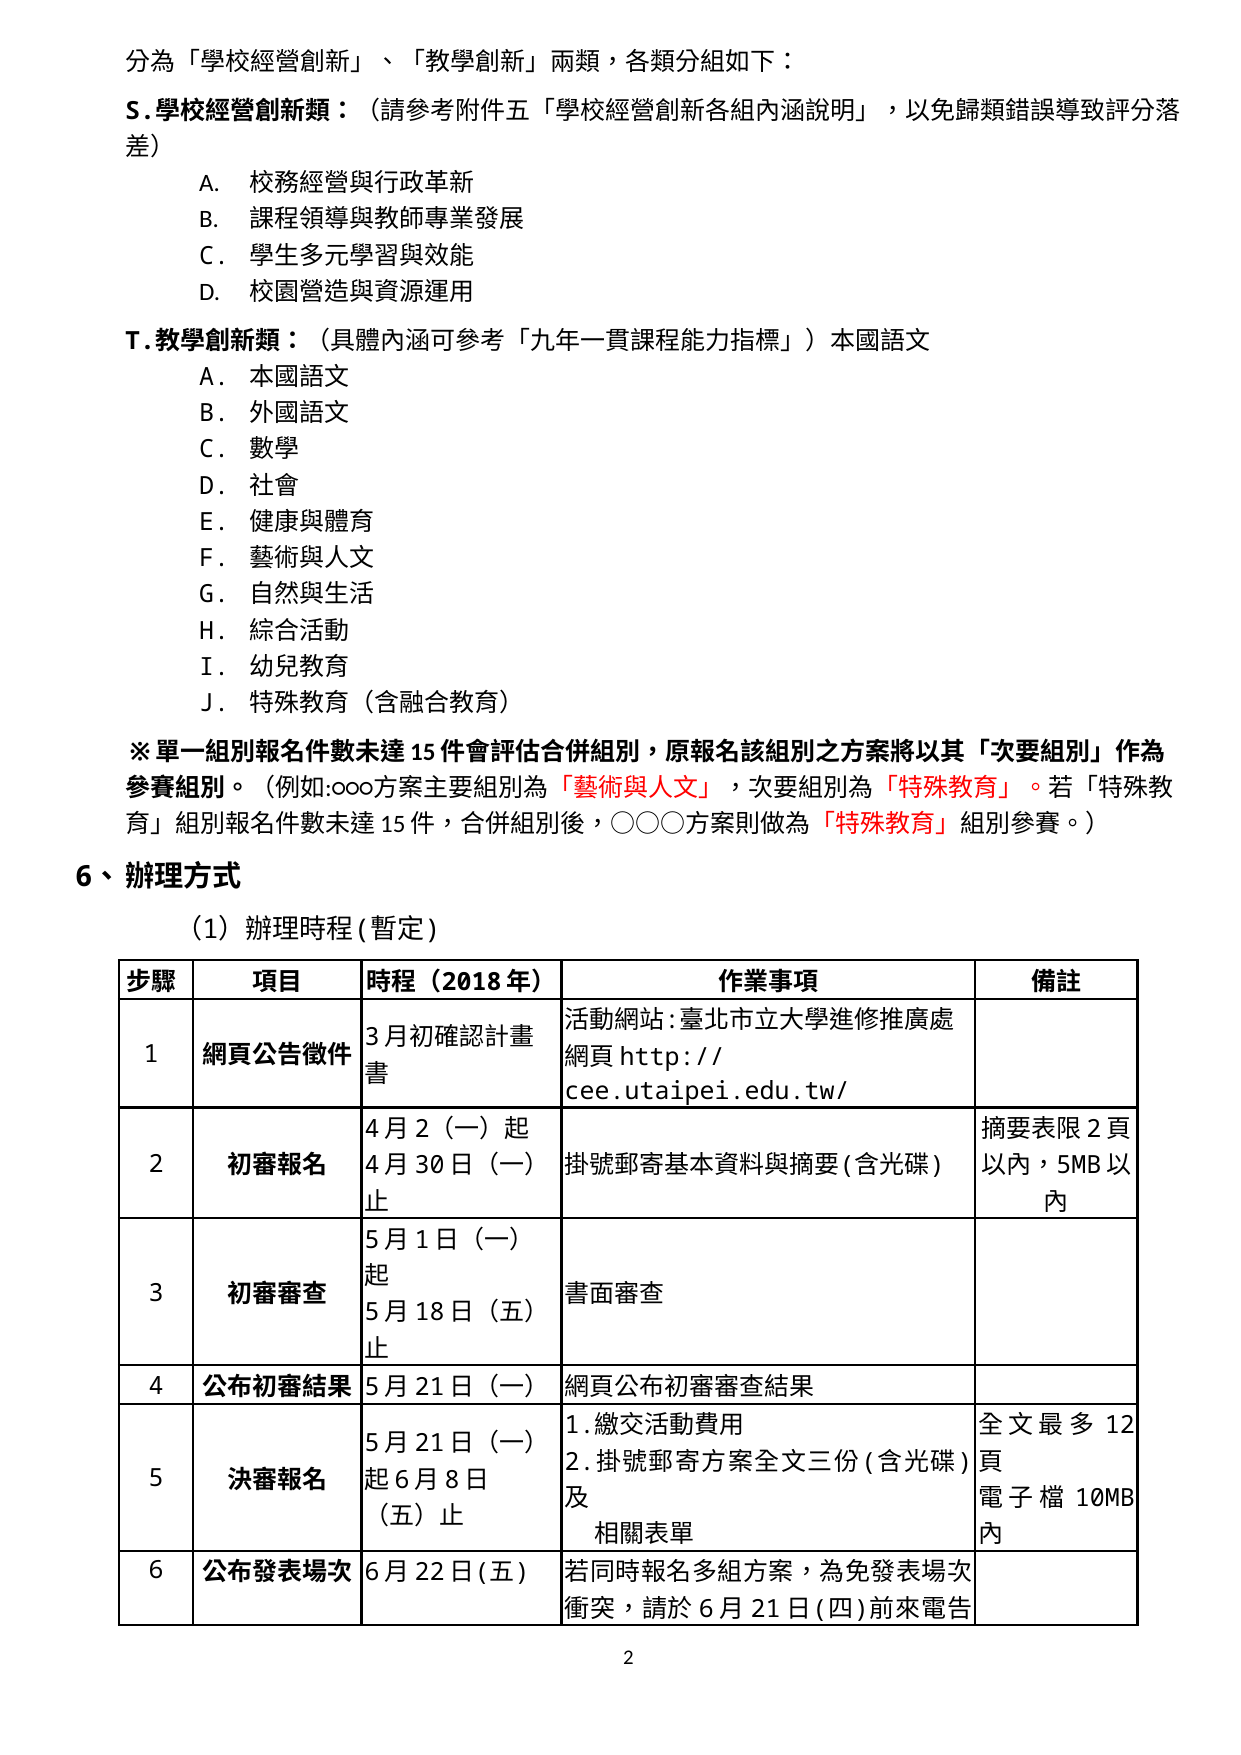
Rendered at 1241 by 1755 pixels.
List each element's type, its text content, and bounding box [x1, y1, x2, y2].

table_cell 1 [120, 1000, 192, 1106]
table_cell 若同時報名多組方案，為免發表場次衝突，請於6月21日(四)前來電告 [563, 1552, 974, 1624]
table_cell 4 [120, 1366, 192, 1403]
table_cell 書面審查 [563, 1219, 974, 1364]
list 特殊教育（含融合教育） [199, 683, 1181, 719]
table_cell 公布初審結果 [194, 1366, 360, 1403]
table_cell 3月初確認計畫書 [363, 1000, 560, 1106]
list 藝術與人文 [199, 538, 1181, 574]
table_cell 摘要表限2頁以內，5MB以內 [976, 1109, 1136, 1217]
table_cell 網頁公告徵件 [194, 1000, 360, 1106]
list 課程領導與教師專業發展 [199, 199, 1181, 235]
table_cell 4月2（一）起 4月30日（一）止 [363, 1109, 560, 1217]
table_cell [976, 1552, 1136, 1624]
list 外國語文 [199, 393, 1181, 429]
table_cell 活動網站:臺北市立大學進修推廣處網頁http://cee.utaipei.edu.tw/ [563, 1000, 974, 1106]
table_cell 6 [120, 1552, 192, 1624]
table_cell 決審報名 [194, 1405, 360, 1550]
list 綜合活動 [199, 610, 1181, 646]
table_header 時程（2018年） [363, 961, 560, 998]
table_cell 初審審查 [194, 1219, 360, 1364]
table_cell 5 [120, 1405, 192, 1550]
list 幼兒教育 [199, 646, 1181, 683]
table_cell 全文最多12頁 電子檔10MB內 [976, 1405, 1136, 1550]
table_cell 2 [120, 1109, 192, 1217]
list 數學 [199, 429, 1181, 465]
table_header 項目 [194, 961, 360, 998]
table_cell 5月1日（一）起 5月18日（五）止 [363, 1219, 560, 1364]
list 社會 [199, 465, 1181, 501]
table_cell 6月22日(五) [363, 1552, 560, 1624]
table_cell 5月21日（一）起6月8日（五）止 [363, 1405, 560, 1550]
list 辦理時程(暫定) [175, 907, 1181, 947]
list 辦理方式 [75, 853, 1181, 895]
list 自然與生活 [199, 574, 1181, 610]
table_cell [976, 1000, 1136, 1106]
text ※單一組別報名件數未達15件會評估合併組別，原報名該組別之方案將以其「次要組別」作為參賽組別。（例如:○○○方案主要組別為「藝術與人文」，次要組別為「特殊教育」。若「特殊教育」組別報名件數未達15件，合併組別後，○○○方案則做為「特殊教育」組別參賽。） [125, 731, 1181, 840]
table_header 作業事項 [563, 961, 974, 998]
table_cell 公布發表場次 [194, 1552, 360, 1624]
table_header 步驟 [120, 961, 192, 998]
table_cell [976, 1219, 1136, 1364]
table_cell [976, 1366, 1136, 1403]
list 健康與體育 [199, 501, 1181, 538]
table_cell 1.繳交活動費用 2.掛號郵寄方案全文三份(含光碟)及 相關表單 [563, 1405, 974, 1550]
list 本國語文 [199, 356, 1181, 393]
list 校務經營與行政革新 [199, 163, 1181, 199]
table_cell 網頁公布初審審查結果 [563, 1366, 974, 1403]
list 校園營造與資源運用 [199, 271, 1181, 308]
table_cell 5月21日（一） [363, 1366, 560, 1403]
table_cell 初審報名 [194, 1109, 360, 1217]
table_cell 掛號郵寄基本資料與摘要(含光碟) [563, 1109, 974, 1217]
text S.學校經營創新類：（請參考附件五「學校經營創新各組內涵說明」，以免歸類錯誤導致評分落差） [125, 90, 1181, 163]
text T.教學創新類：（具體內涵可參考「九年一貫課程能力指標」）本國語文 [125, 320, 1181, 356]
text 分為「學校經營創新」、「教學創新」兩類，各類分組如下： [125, 41, 1181, 78]
list 學生多元學習與效能 [199, 235, 1181, 271]
table_cell 3 [120, 1219, 192, 1364]
table_header 備註 [976, 961, 1136, 998]
